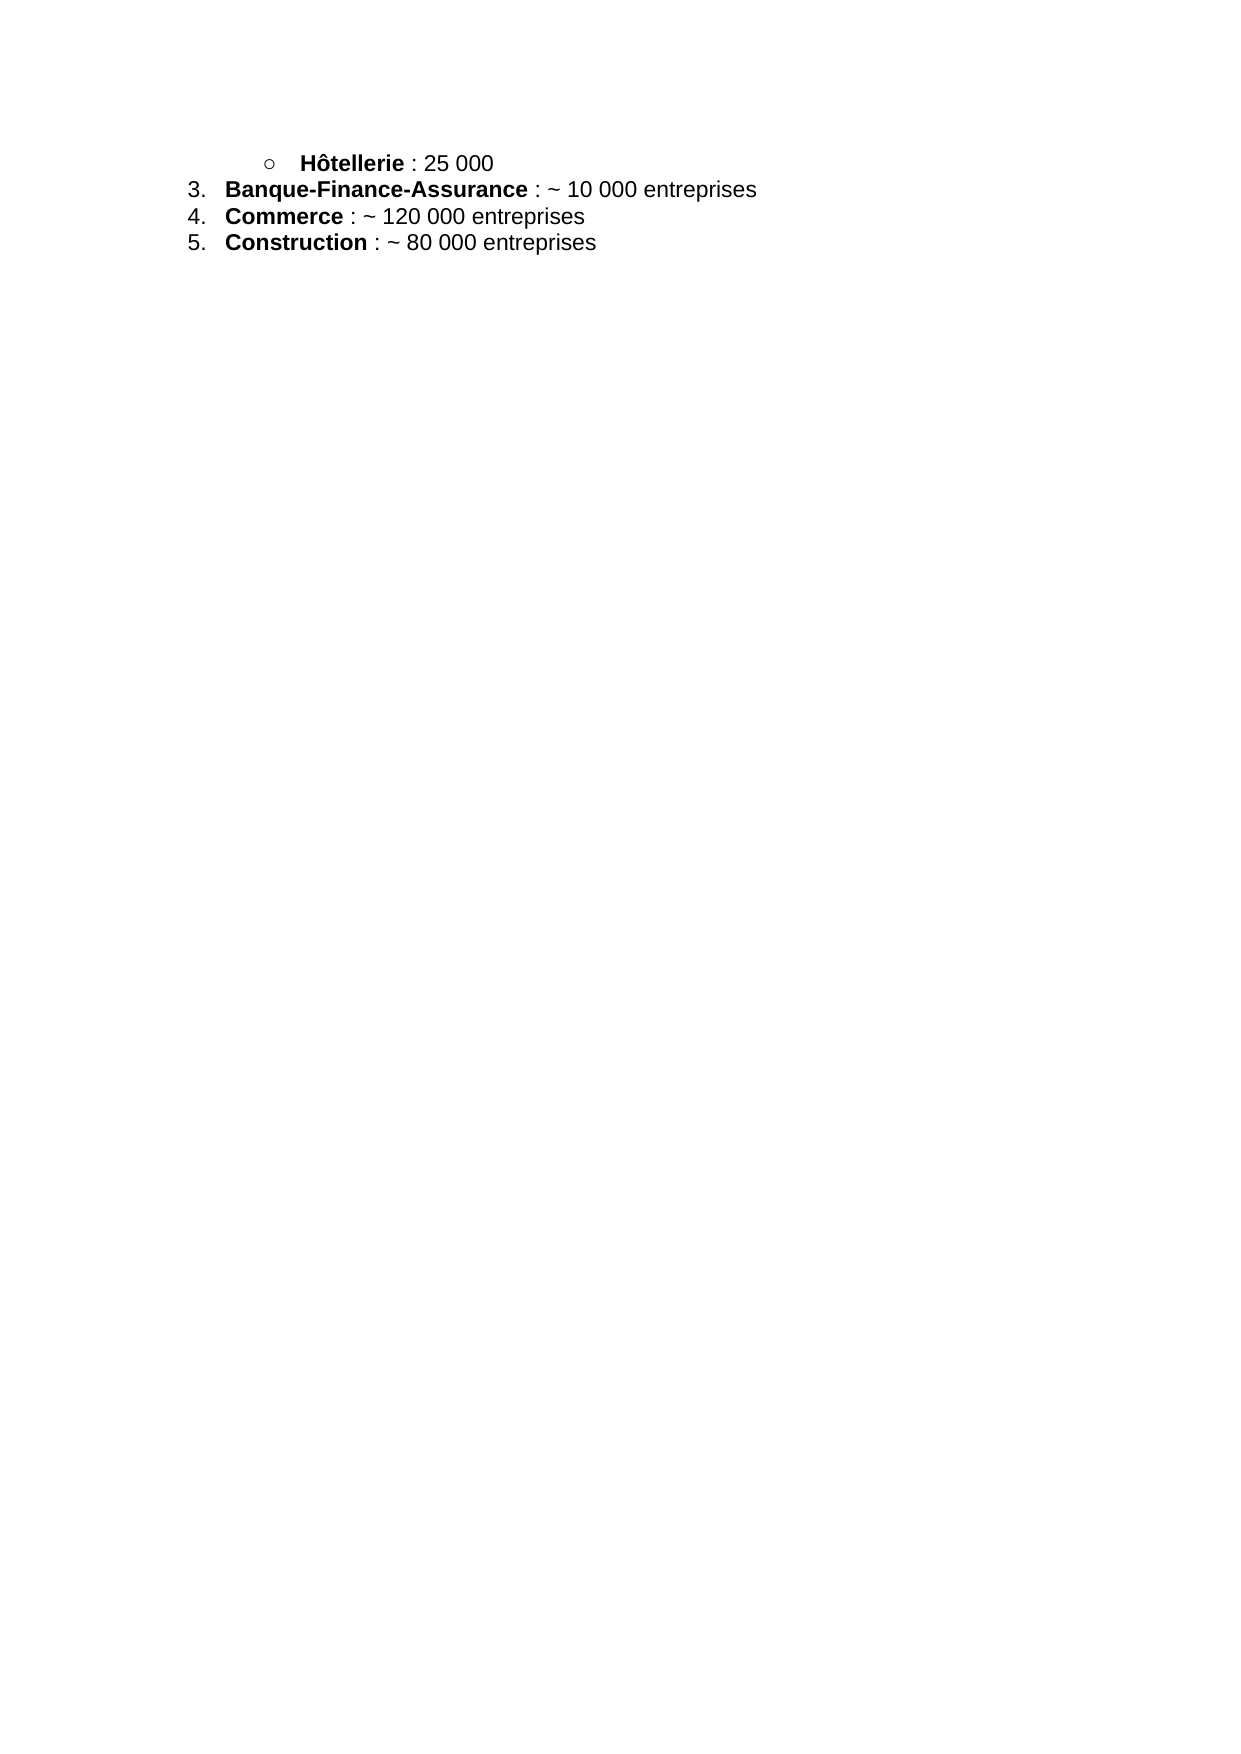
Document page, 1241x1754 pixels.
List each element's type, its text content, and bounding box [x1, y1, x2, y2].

list Commerce : ~ 120 000 entreprises [187, 203, 1090, 229]
list Banque-Finance-Assurance : ~ 10 000 entreprises [187, 176, 1090, 203]
list Hôtellerie : 25 000 [262, 150, 1090, 176]
list Construction : ~ 80 000 entreprises [187, 229, 1090, 255]
